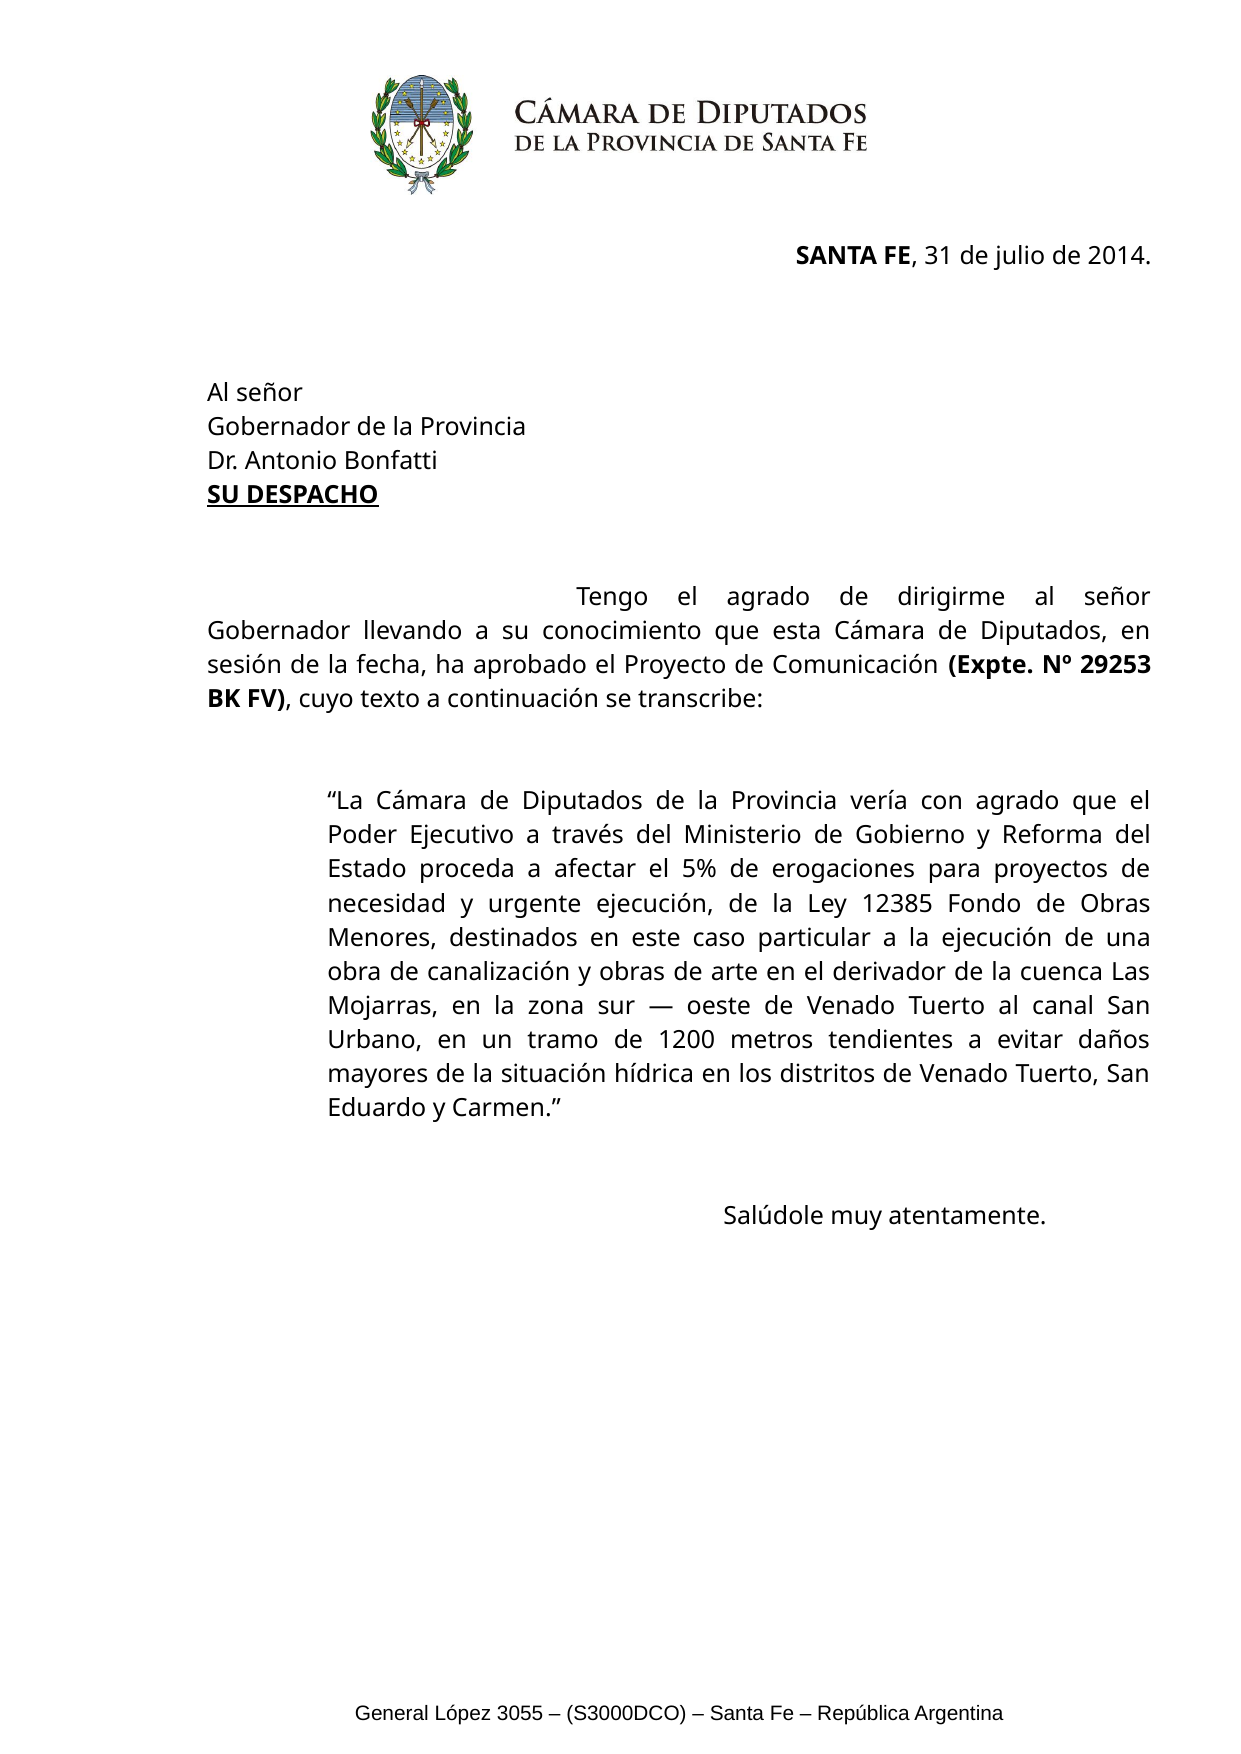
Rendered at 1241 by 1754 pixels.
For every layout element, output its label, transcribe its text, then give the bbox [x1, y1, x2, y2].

text SANTA FE, 31 de julio de 2014. [207, 238, 1152, 272]
text Salúdole muy atentamente. [649, 1198, 1152, 1232]
text Dr. Antonio Bonfatti [207, 442, 1152, 476]
picture [370, 75, 867, 199]
text SU DESPACHO [207, 476, 1152, 511]
text “La Cámara de Diputados de la Provincia vería con agrado que el Poder Ejecutivo a través del Ministerio de Gobierno y Reforma del Estado proceda a afectar el 5% de erogaciones para proyectos de necesidad y urgente ejecución, de la Ley 12385 Fondo de Obras Menores, destinados en este caso particular a la ejecución de una obra de canalización y obras de arte en el derivador de la cuenca Las Mojarras, en la zona sur — oeste de Venado Tuerto al canal San Urbano, en un tramo de 1200 metros tendientes a evitar daños mayores de la situación hídrica en los distritos de Venado Tuerto, San Eduardo y Carmen.” [327, 783, 1152, 1124]
text Al señor [207, 374, 1152, 408]
text Tengo el agrado de dirigirme al señor Gobernador llevando a su conocimiento que esta Cámara de Diputados, en sesión de la fecha, ha aprobado el Proyecto de Comunicación (Expte. Nº 29253 BK FV), cuyo texto a continuación se transcribe: [207, 579, 1152, 715]
text Gobernador de la Provincia [207, 408, 1152, 442]
